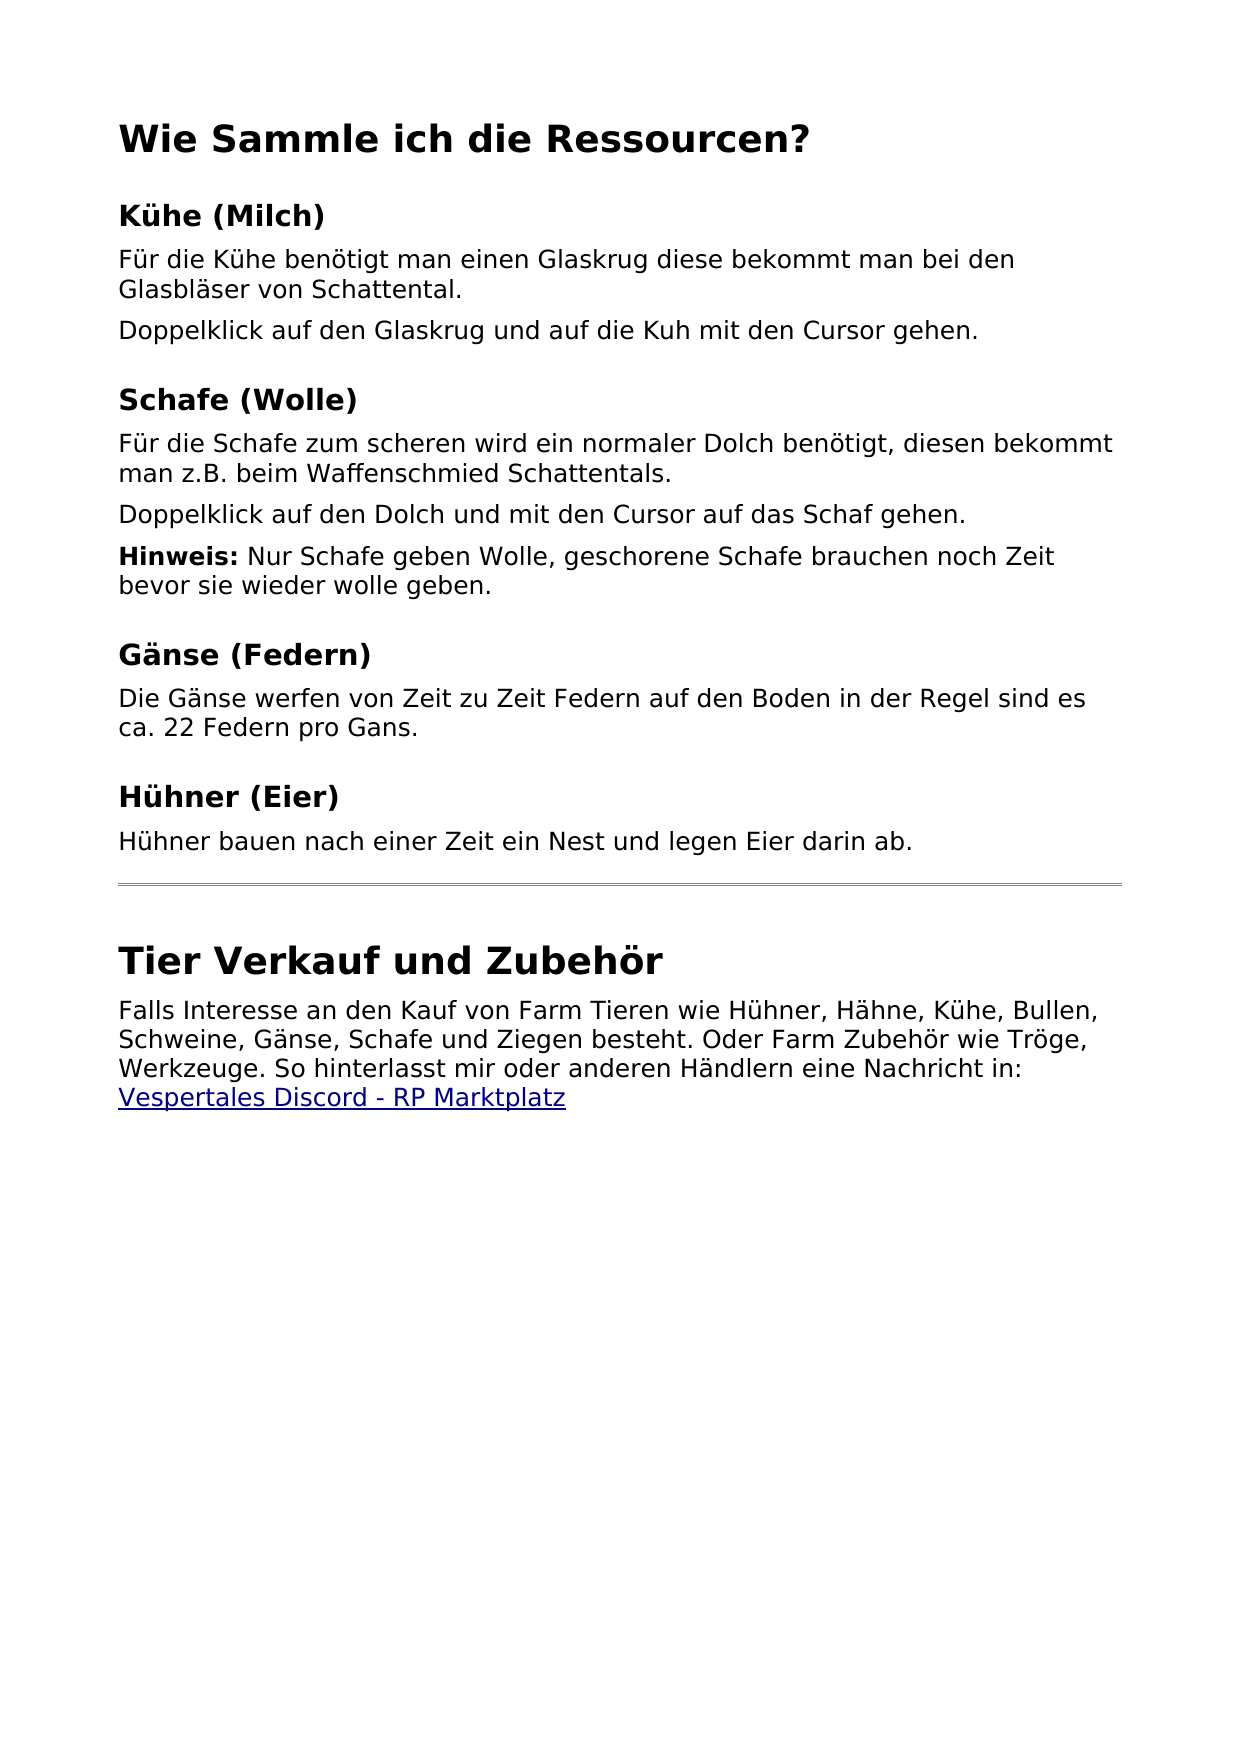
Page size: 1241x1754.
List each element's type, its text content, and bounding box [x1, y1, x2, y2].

text Doppelklick auf den Dolch und mit den Cursor auf das Schaf gehen. [118, 501, 1122, 530]
text Hühner bauen nach einer Zeit ein Nest und legen Eier darin ab. [118, 827, 1122, 856]
text Falls Interesse an den Kauf von Farm Tieren wie Hühner, Hähne, Kühe, Bullen, Schweine, Gänse, Schafe und Ziegen besteht. Oder Farm Zubehör wie Tröge, Werkzeuge. So hinterlasst mir oder anderen Händlern eine Nachricht in: Vespertales Discord - RP Marktplatz [118, 996, 1122, 1113]
subtitle Tier Verkauf und Zubehör [118, 940, 1122, 983]
subtitle Wie Sammle ich die Ressourcen? [118, 118, 1122, 162]
subtitle Hühner (Eier) [118, 780, 1122, 814]
text Für die Kühe benötigt man einen Glaskrug diese bekommt man bei den Glasbläser von Schattental. [118, 246, 1122, 304]
text Die Gänse werfen von Zeit zu Zeit Federn auf den Boden in der Regel sind es ca. 22 Federn pro Gans. [118, 684, 1122, 743]
subtitle Gänse (Federn) [118, 638, 1122, 672]
text Doppelklick auf den Glaskrug und auf die Kuh mit den Cursor gehen. [118, 317, 1122, 346]
text Für die Schafe zum scheren wird ein normaler Dolch benötigt, diesen bekommt man z.B. beim Waffenschmied Schattentals. [118, 430, 1122, 488]
subtitle Schafe (Wolle) [118, 383, 1122, 417]
subtitle Kühe (Milch) [118, 199, 1122, 233]
text Hinweis: Nur Schafe geben Wolle, geschorene Schafe brauchen noch Zeit bevor sie wieder wolle geben. [118, 542, 1122, 601]
